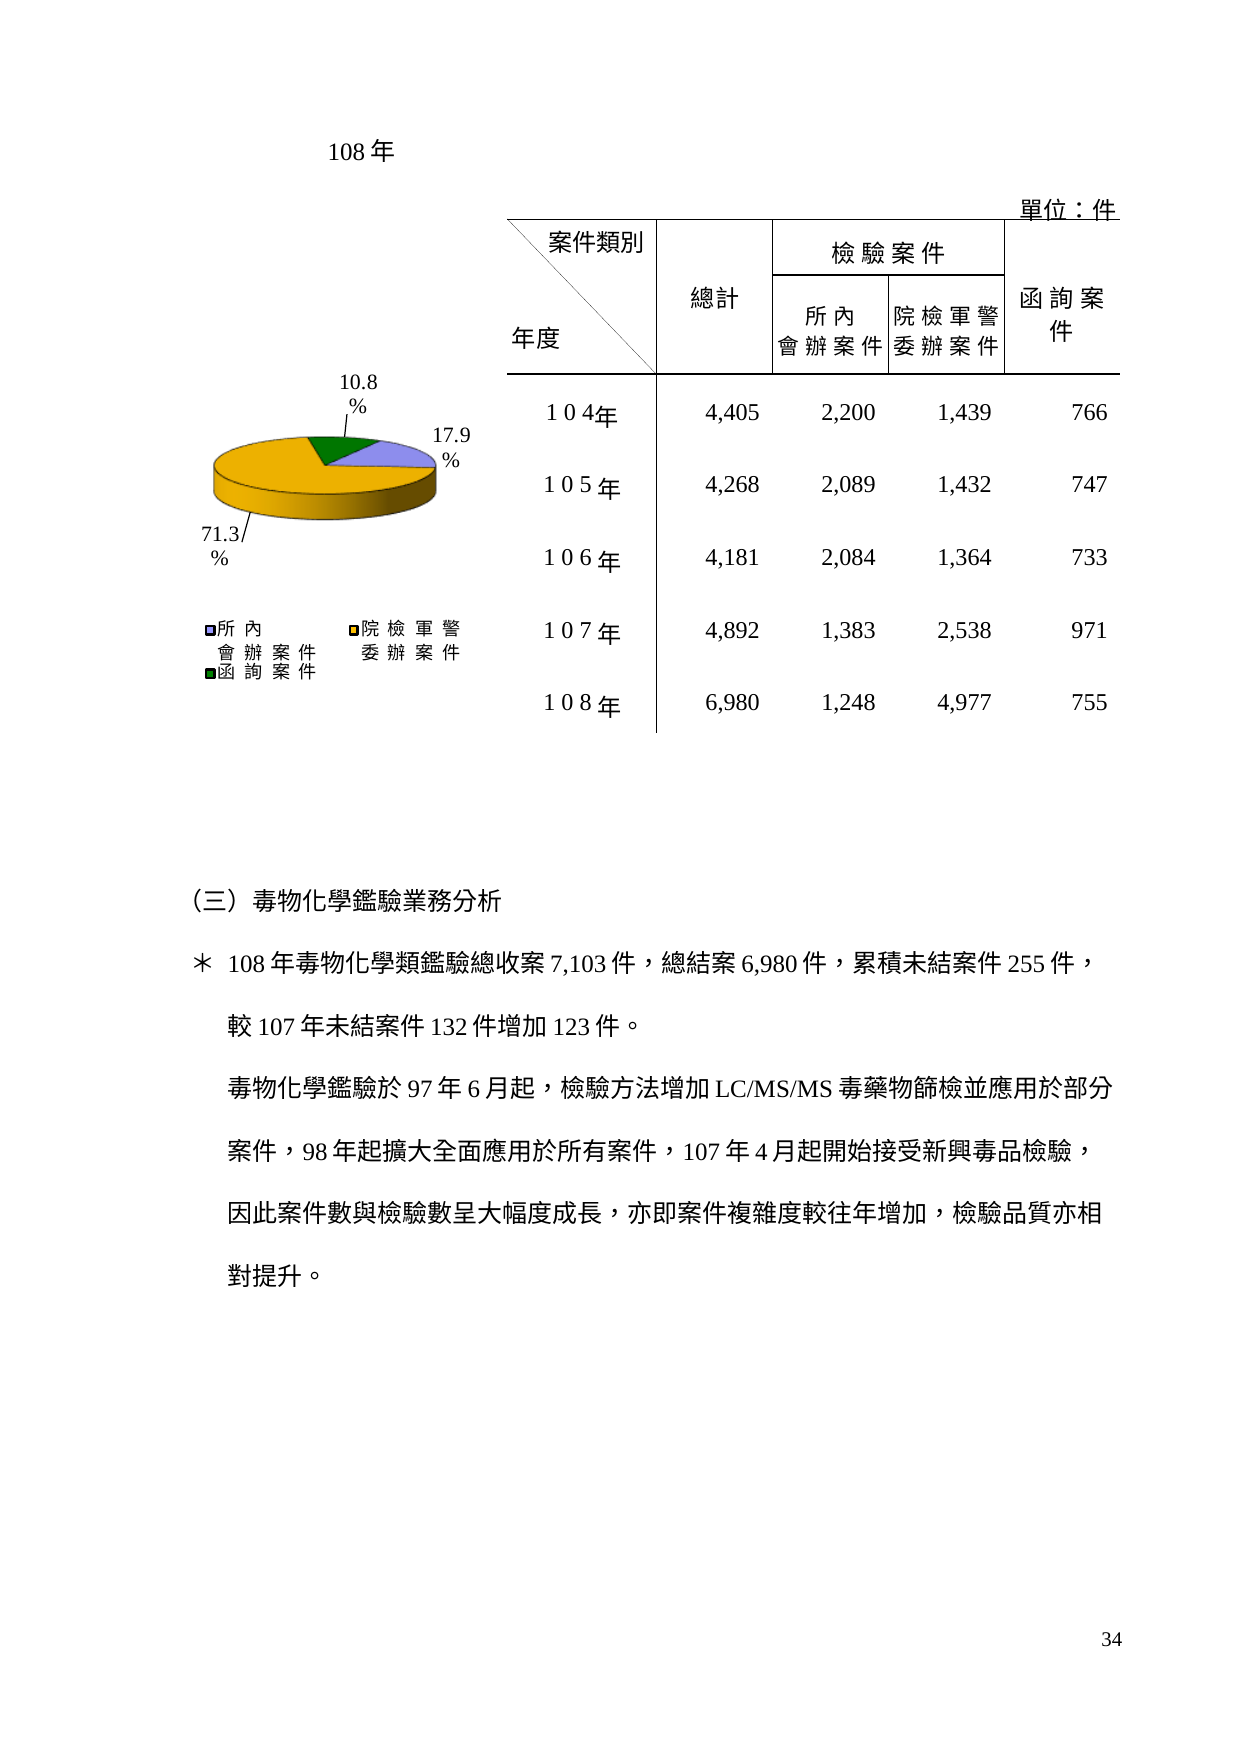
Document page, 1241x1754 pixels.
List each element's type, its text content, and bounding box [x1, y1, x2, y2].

text ＊ 108年毒物化學類鑑驗總收案7,103件，總結案6,980件，累積未結案件255件，較107年未結案件132件增加123件。 [190, 920, 1122, 1045]
text 108年 [177, 108, 1122, 170]
text （三）毒物化學鑑驗業務分析 [177, 858, 1122, 920]
text 毒物化學鑑驗於97年6月起，檢驗方法增加LC/MS/MS毒藥物篩檢並應用於部分案件，98年起擴大全面應用於所有案件，107年4月起開始接受新興毒品檢驗，因此案件數與檢驗數呈大幅度成長，亦即案件複雜度較往年增加，檢驗品質亦相對提升。 [227, 1045, 1122, 1295]
